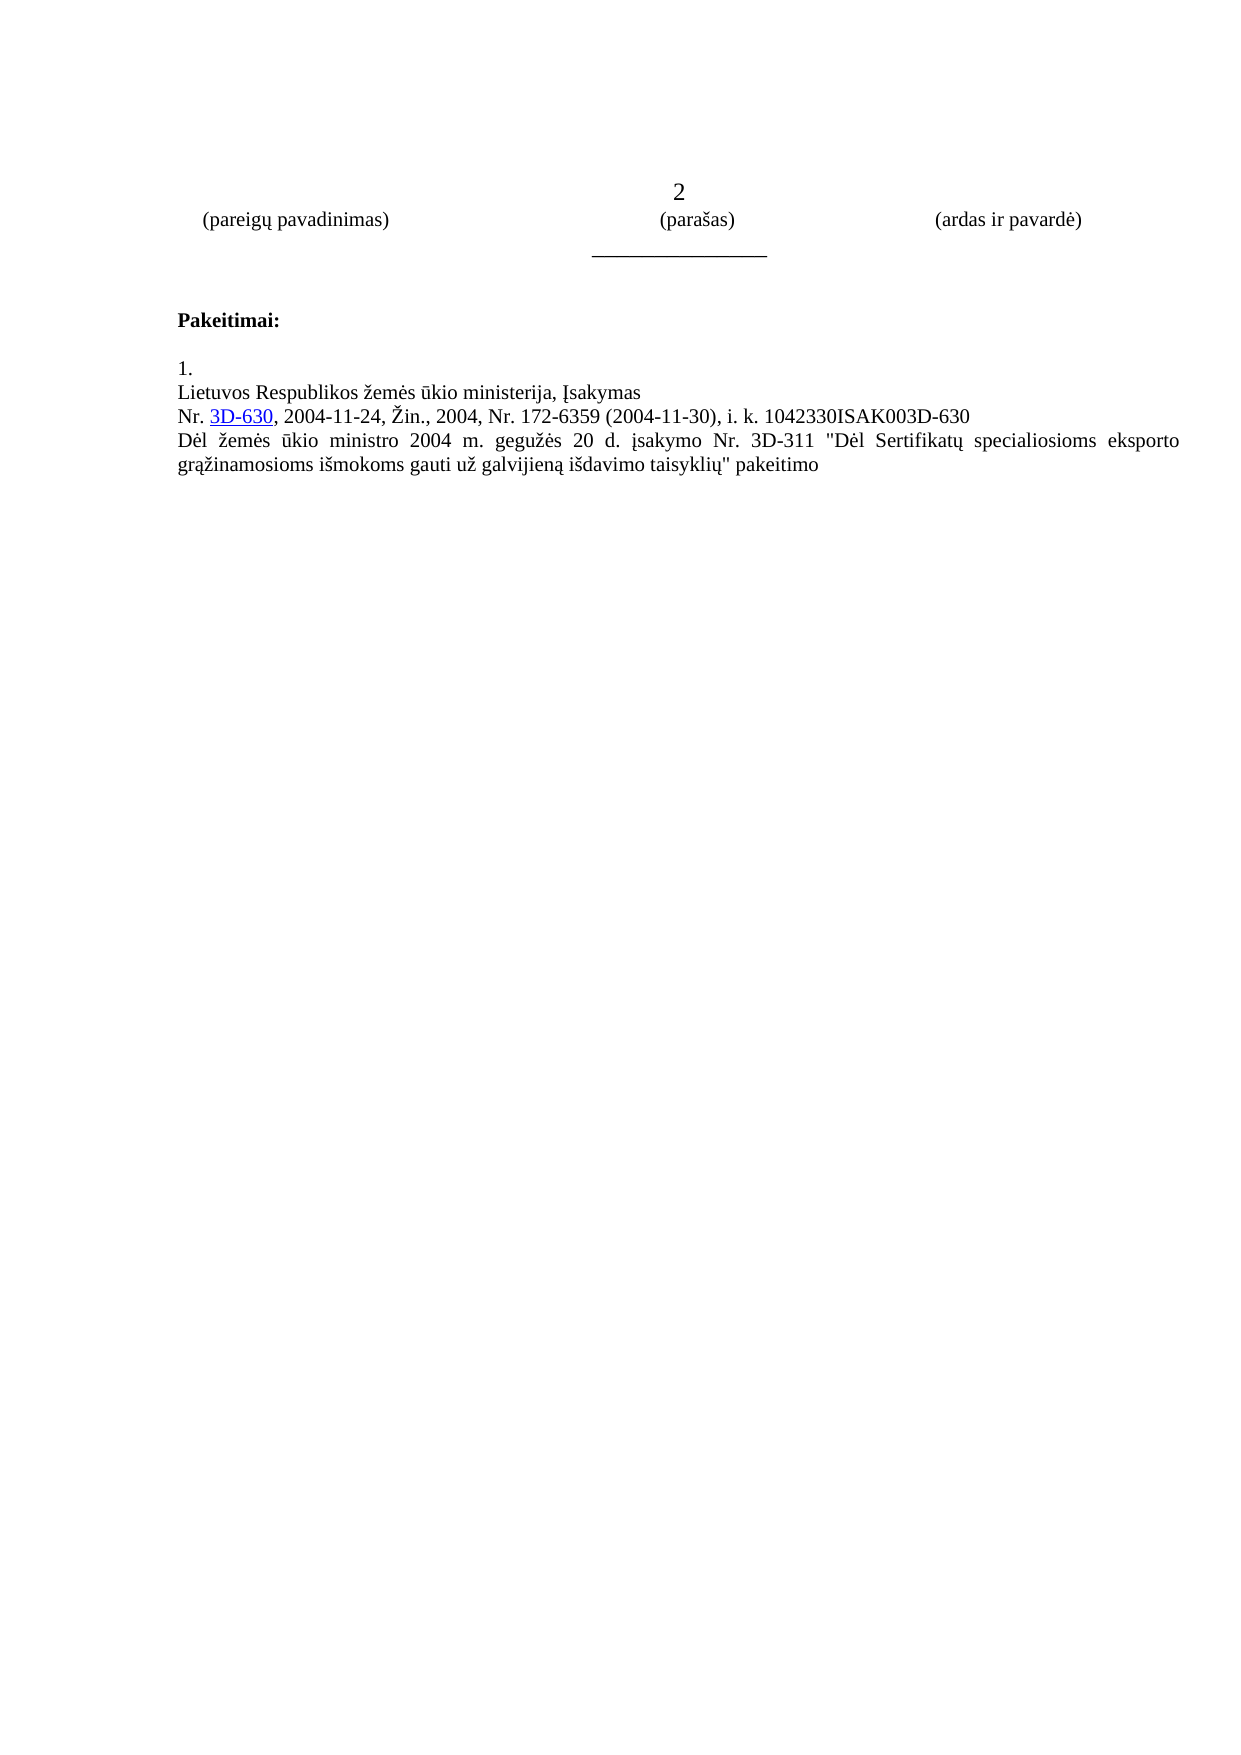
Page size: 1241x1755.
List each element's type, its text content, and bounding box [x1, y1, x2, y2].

text Pakeitimai: [177, 308, 1181, 332]
text (pareigų pavadinimas) (parašas) (ardas ir pavardė) [177, 207, 1181, 231]
text Lietuvos Respublikos žemės ūkio ministerija, Įsakymas [177, 380, 1181, 404]
text Dėl žemės ūkio ministro 2004 m. gegužės 20 d. įsakymo Nr. 3D-311 "Dėl Sertifikatų specialiosioms eksporto grąžinamosioms išmokoms gauti už galvijieną išdavimo taisyklių" pakeitimo [177, 428, 1181, 476]
text ______________ [177, 231, 1181, 259]
text Nr. 3D-630, 2004-11-24, Žin., 2004, Nr. 172-6359 (2004-11-30), i. k. 1042330ISAK003D-630 [177, 404, 1181, 428]
text 1. [177, 356, 1181, 380]
